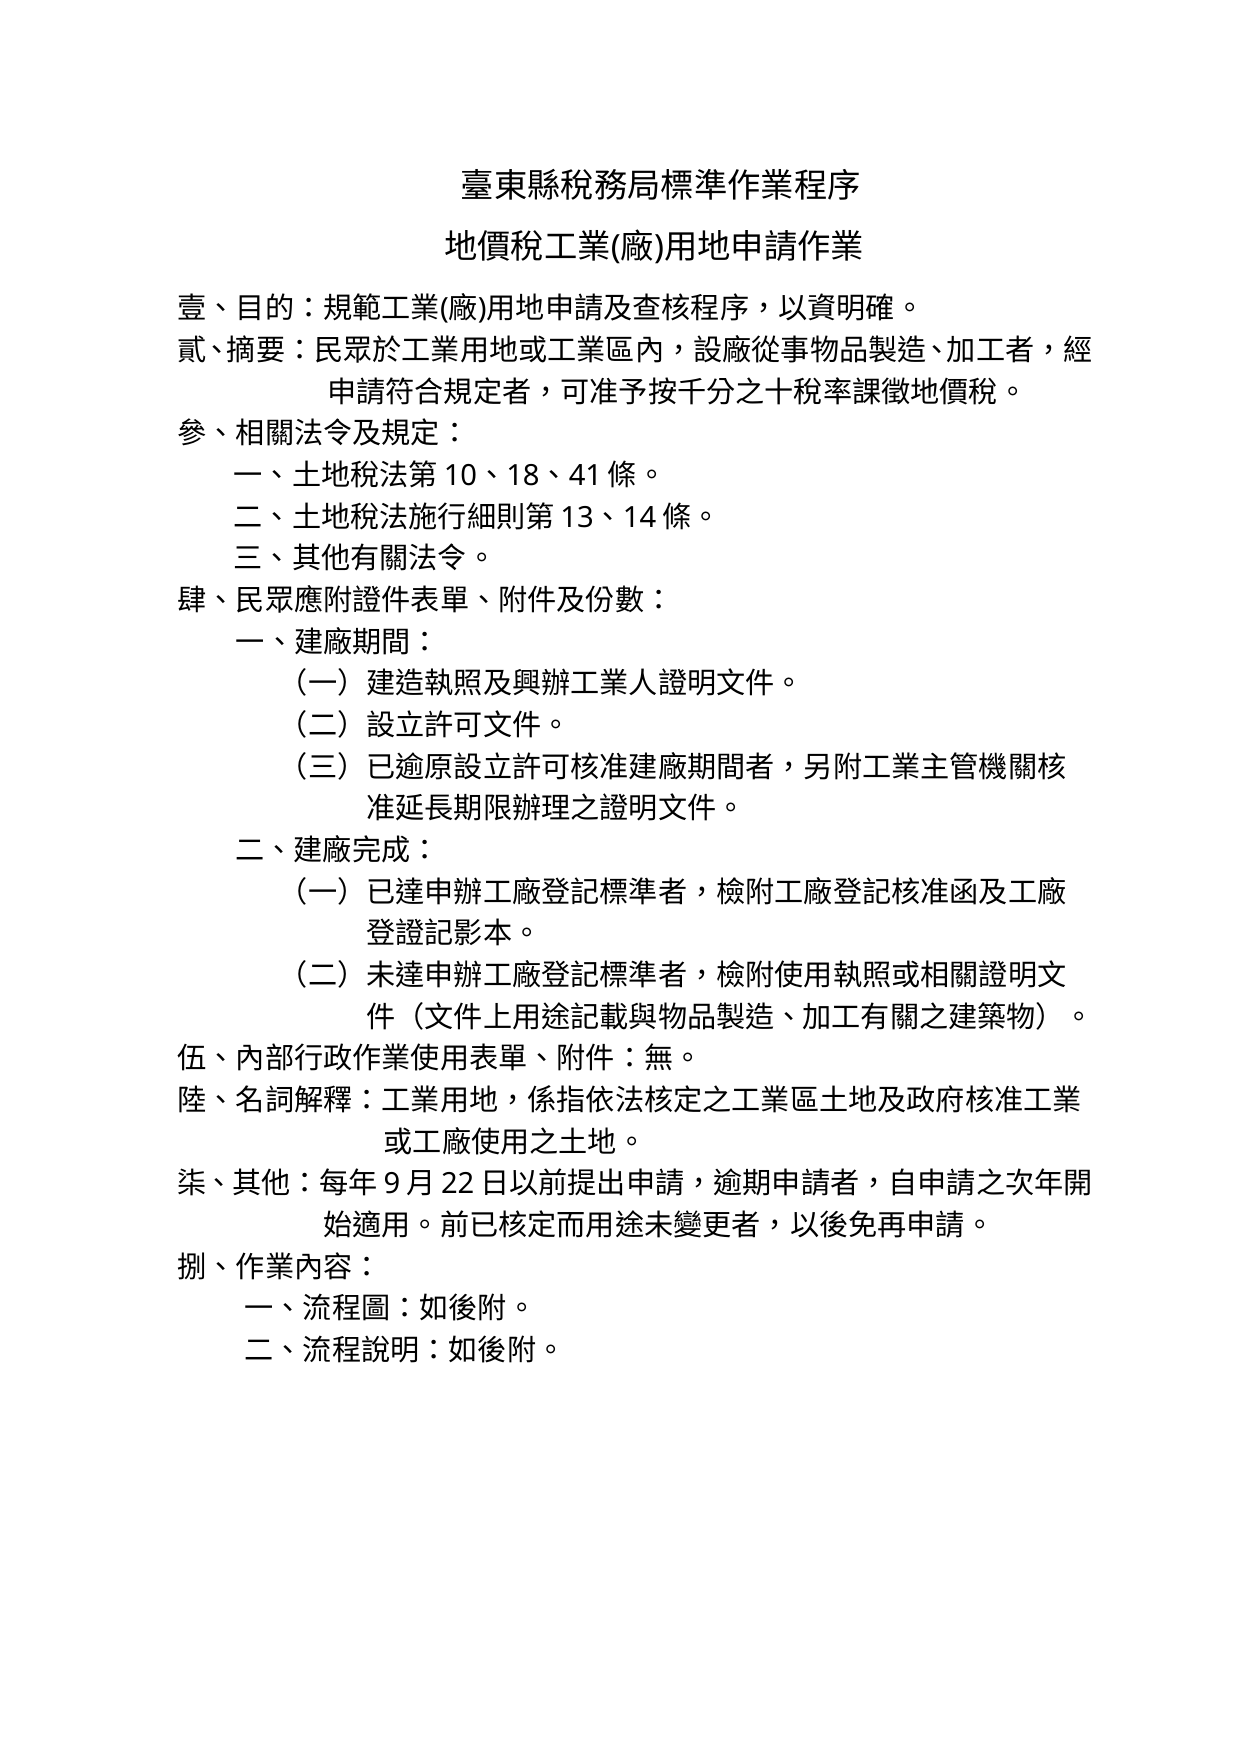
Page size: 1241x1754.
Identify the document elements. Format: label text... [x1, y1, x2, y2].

text 陸、名詞解釋：工業用地，係指依法核定之工業區土地及政府核准工業或工廠使用之土地。 [177, 1077, 1092, 1160]
text （三）已逾原設立許可核准建廠期間者，另附工業主管機關核准延長期限辦理之證明文件。 [279, 744, 1092, 827]
text 地價稅工業(廠)用地申請作業 [177, 225, 1092, 267]
text 貳、摘要：民眾於工業用地或工業區內，設廠從事物品製造、加工者，經申請符合規定者，可准予按千分之十稅率課徵地價稅。 [177, 327, 1092, 410]
text 肆、民眾應附證件表單、附件及份數： [177, 577, 1092, 619]
text （一）已達申辦工廠登記標準者，檢附工廠登記核准函及工廠登證記影本。 [279, 869, 1092, 952]
text 一、流程圖：如後附。 [244, 1285, 1092, 1327]
text 臺東縣稅務局標準作業程序 [177, 164, 1092, 206]
text 一、土地稅法第10、18、41條。 [233, 452, 1092, 494]
text 柒、其他：每年9月22日以前提出申請，逾期申請者，自申請之次年開始適用。前已核定而用途未變更者，以後免再申請。 [177, 1160, 1092, 1244]
text 二、流程說明：如後附。 [244, 1327, 1092, 1369]
text 壹、目的：規範工業(廠)用地申請及查核程序，以資明確。 [177, 285, 1092, 327]
text 一、建廠期間： [177, 619, 1092, 660]
text 參、相關法令及規定： [177, 410, 1092, 452]
text 三、其他有關法令。 [233, 535, 1092, 577]
text 伍、內部行政作業使用表單、附件：無。 [177, 1035, 1092, 1077]
text （二）未達申辦工廠登記標準者，檢附使用執照或相關證明文件（文件上用途記載與物品製造、加工有關之建築物）。 [279, 952, 1092, 1035]
text 二、土地稅法施行細則第13、14條。 [233, 494, 1092, 535]
text （一）建造執照及興辦工業人證明文件。 [279, 660, 1092, 702]
text （二）設立許可文件。 [279, 702, 1092, 744]
text 二、建廠完成： [235, 827, 1092, 869]
text 捌、作業內容： [177, 1244, 1092, 1285]
